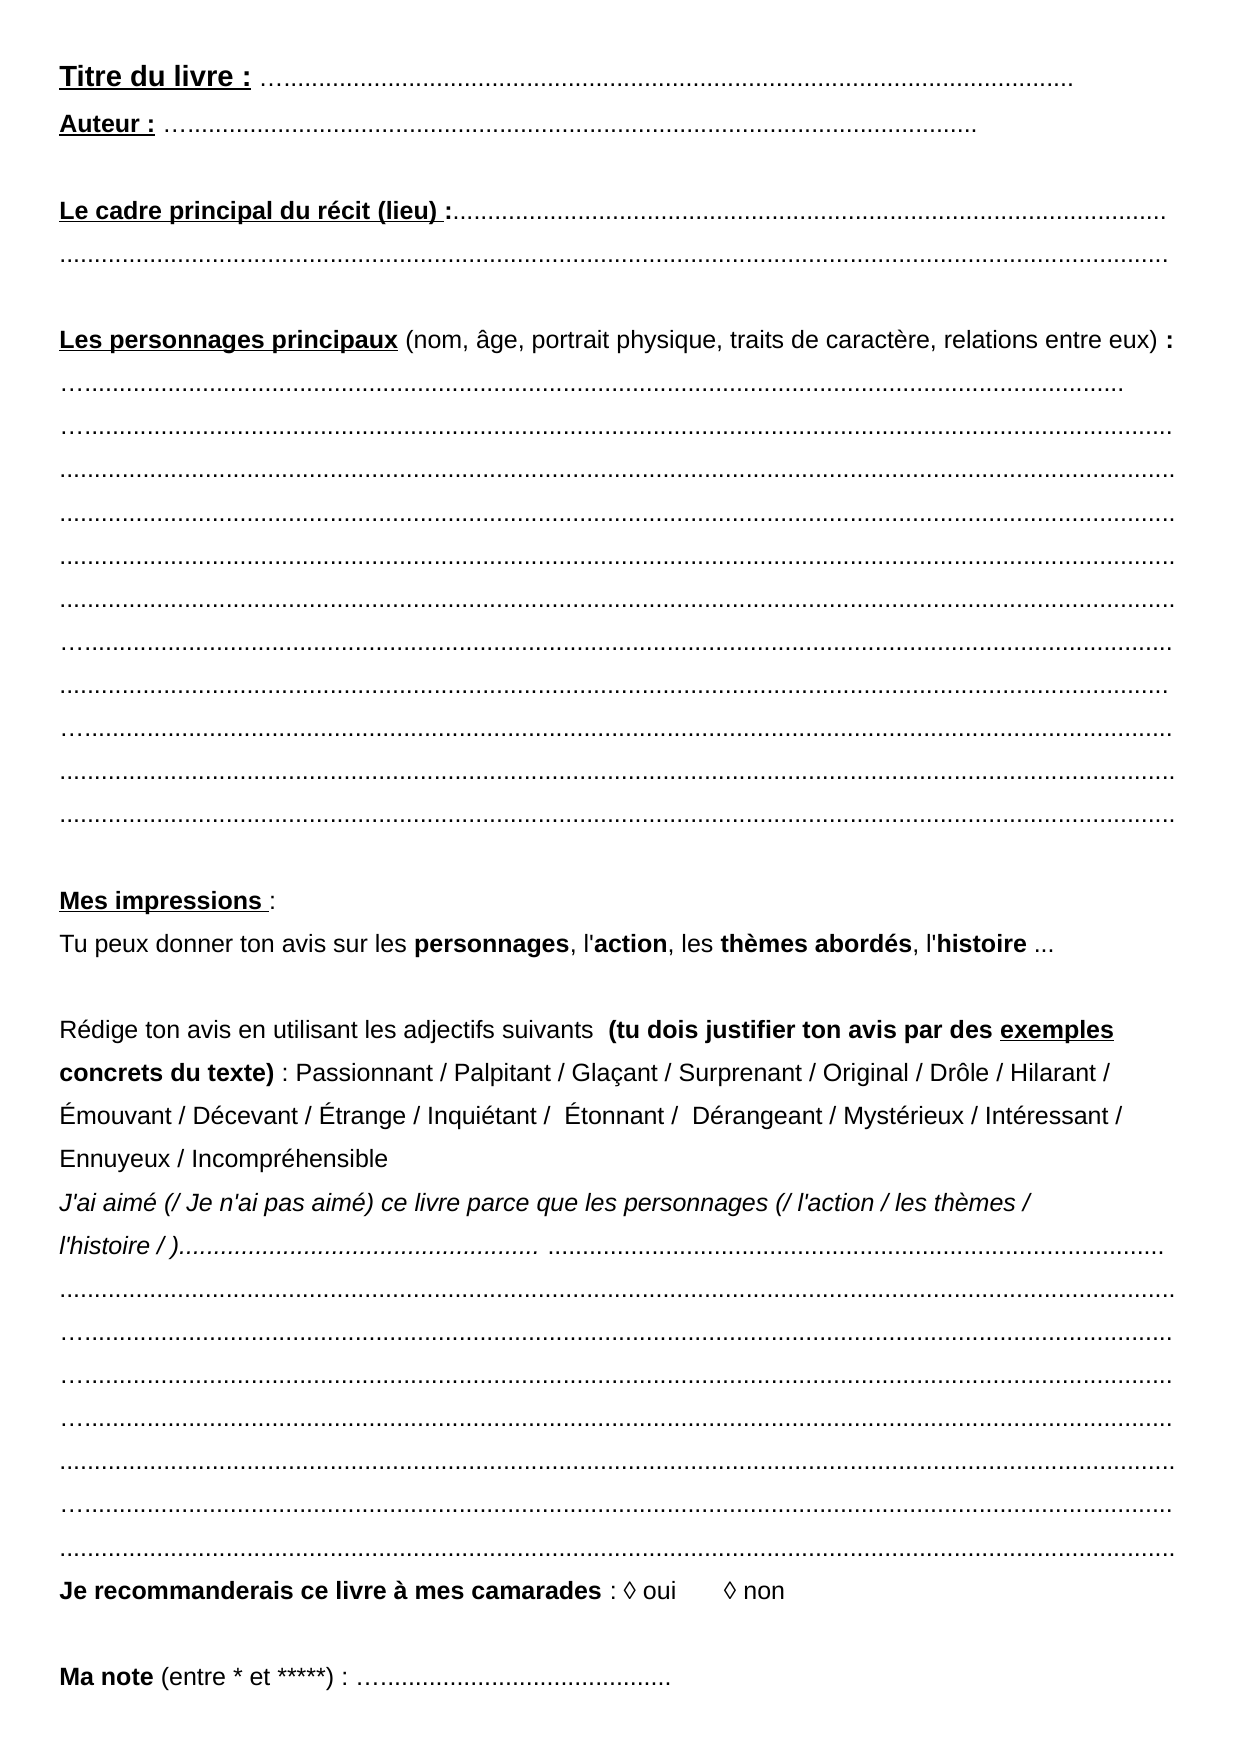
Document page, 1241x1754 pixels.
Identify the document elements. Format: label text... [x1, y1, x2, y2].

text Les personnages principaux (nom, âge, portrait physique, traits de caractère, relations entre eux) : …...................................................................................................................................................... [59, 325, 1181, 397]
text ….............................................................................................................................................................................................................................................................................................................................. [59, 1403, 1181, 1475]
text Tu peux donner ton avis sur les personnages, l'action, les thèmes abordés, l'histoire ... [59, 929, 1181, 957]
text Rédige ton avis en utilisant les adjectifs suivants (tu dois justifier ton avis par des exemples concrets du texte) : Passionnant / Palpitant / Glaçant / Surprenant / Original / Drôle / Hilarant / Émouvant / Décevant / Étrange / Inquiétant / Étonnant / Dérangeant / Mystérieux / Intéressant / Ennuyeux / Incompréhensible [59, 1015, 1181, 1173]
text Titre du livre : ….................................................................................................................. [59, 59, 1181, 93]
text Le cadre principal du récit (lieu) :....................................................................................................... [59, 196, 1181, 224]
text …............................................................................................................................................................................................................................................................................................................................. …............................................................................................................................................................................................................................................................................................................................................................................................................................................................................................... [59, 627, 1181, 828]
text Auteur : ….................................................................................................................. [59, 109, 1181, 138]
text ................................................................................................................................................................ [59, 239, 1181, 267]
text Je recommanderais ce livre à mes camarades : ◊ oui ◊ non [59, 1576, 1181, 1604]
text …............................................................................................................................................................. …............................................................................................................................................................. [59, 1317, 1181, 1389]
text J'ai aimé (/ Je n'ai pas aimé) ce livre parce que les personnages (/ l'action / les thèmes / l'histoire / ).................................................... ......................................................................................... [59, 1187, 1181, 1259]
text ….............................................................................................................................................................................................................................................................................................................................. [59, 1489, 1181, 1561]
text …................................................................................................................................................................................................................................................................................................................................................................................................................................................................................................................................................................................................................................................................................................................................................................................................................................. [59, 411, 1181, 612]
text Mes impressions : [59, 886, 1181, 914]
text ................................................................................................................................................................. [59, 1274, 1181, 1302]
text Ma note (entre * et *****) : ….......................................... [59, 1662, 1181, 1691]
